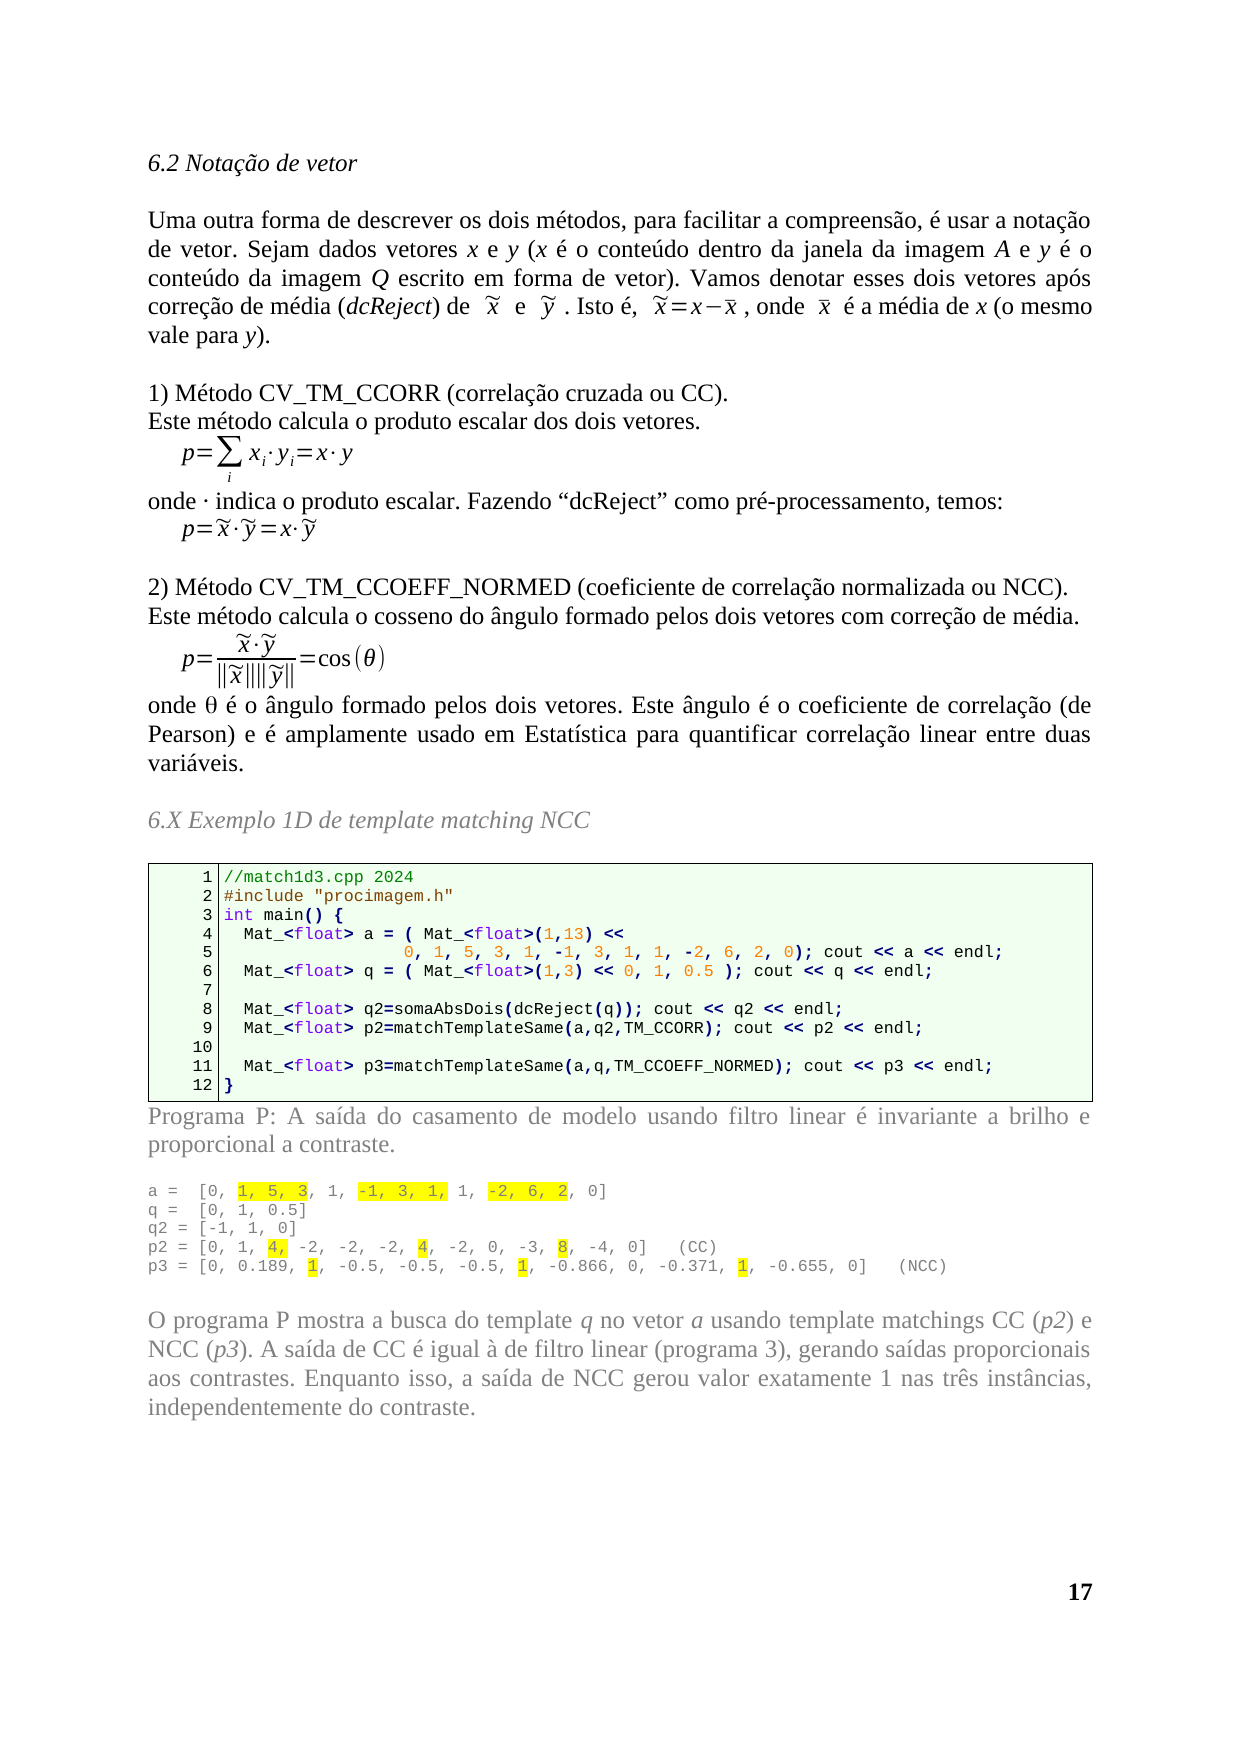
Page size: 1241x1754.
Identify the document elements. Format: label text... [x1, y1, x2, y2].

text onde  é o ângulo formado pelos dois vetores. Este ângulo é o coeficiente de correlação (de Pearson) e é amplamente usado em Estatística para quantificar correlação linear entre duas variáveis. [148, 690, 1092, 777]
text q2 = [-1, 1, 0] [148, 1220, 1092, 1239]
text a = [0, 1, 5, 3, 1, -1, 3, 1, 1, -2, 6, 2, 0] [148, 1182, 1092, 1201]
text Programa P: A saída do casamento de modelo usando filtro linear é invariante a brilho e proporcional a contraste. [148, 1102, 1092, 1158]
text O programa P mostra a busca do template q no vetor a usando template matchings CC (p2) e NCC (p3). A saída de CC é igual à de filtro linear (programa 3), gerando saídas proporcionais aos contrastes. Enquanto isso, a saída de NCC gerou valor exatamente 1 nas três instâncias, independentemente do contraste. [148, 1305, 1092, 1420]
text onde ∙ indica o produto escalar. Fazendo “dcReject” como pré-processamento, temos: [148, 486, 1092, 515]
text q = [0, 1, 0.5] [148, 1201, 1092, 1220]
text Este método calcula o cosseno do ângulo formado pelos dois vetores com correção de média. [148, 601, 1092, 630]
text 2) Método CV_TM_CCOEFF_NORMED (coeficiente de correlação normalizada ou NCC). [148, 572, 1092, 601]
table_header 1 2 3 4 5 6 7 8 9 10 11 12 [149, 864, 218, 1101]
text 6.X Exemplo 1D de template matching NCC [148, 805, 1092, 834]
text Este método calcula o produto escalar dos dois vetores. [148, 406, 1092, 435]
text 6.2 Notação de vetor [148, 148, 1092, 176]
table_header //match1d3.cpp 2024 #include "procimagem.h" int main() { Mat_<float> a = ( Mat_<float>(1,13) << 0, 1, 5, 3, 1, -1, 3, 1, 1, -2, 6, 2, 0); cout << a << endl; Mat_<float> q = ( Mat_<float>(1,3) << 0, 1, 0.5 ); cout << q << endl; Mat_<float> q2=somaAbsDois(dcReject(q)); cout << q2 << endl; Mat_<float> p2=matchTemplateSame(a,q2,TM_CCORR); cout << p2 << endl; Mat_<float> p3=matchTemplateSame(a,q,TM_CCOEFF_NORMED); cout << p3 << endl; } [219, 864, 1092, 1101]
text p2 = [0, 1, 4, -2, -2, -2, 4, -2, 0, -3, 8, -4, 0] (CC) [148, 1239, 1092, 1258]
text Uma outra forma de descrever os dois métodos, para facilitar a compreensão, é usar a notação de vetor. Sejam dados vetores x e y (x é o conteúdo dentro da janela da imagem A e y é o conteúdo da imagem Q escrito em forma de vetor). Vamos denotar esses dois vetores após correção de média (dcReject) de e . Isto é, , onde é a média de x (o mesmo vale para y). [148, 205, 1092, 349]
text p3 = [0, 0.189, 1, -0.5, -0.5, -0.5, 1, -0.866, 0, -0.371, 1, -0.655, 0] (NCC) [148, 1258, 1092, 1277]
text 1) Método CV_TM_CCORR (correlação cruzada ou CC). [148, 378, 1092, 406]
